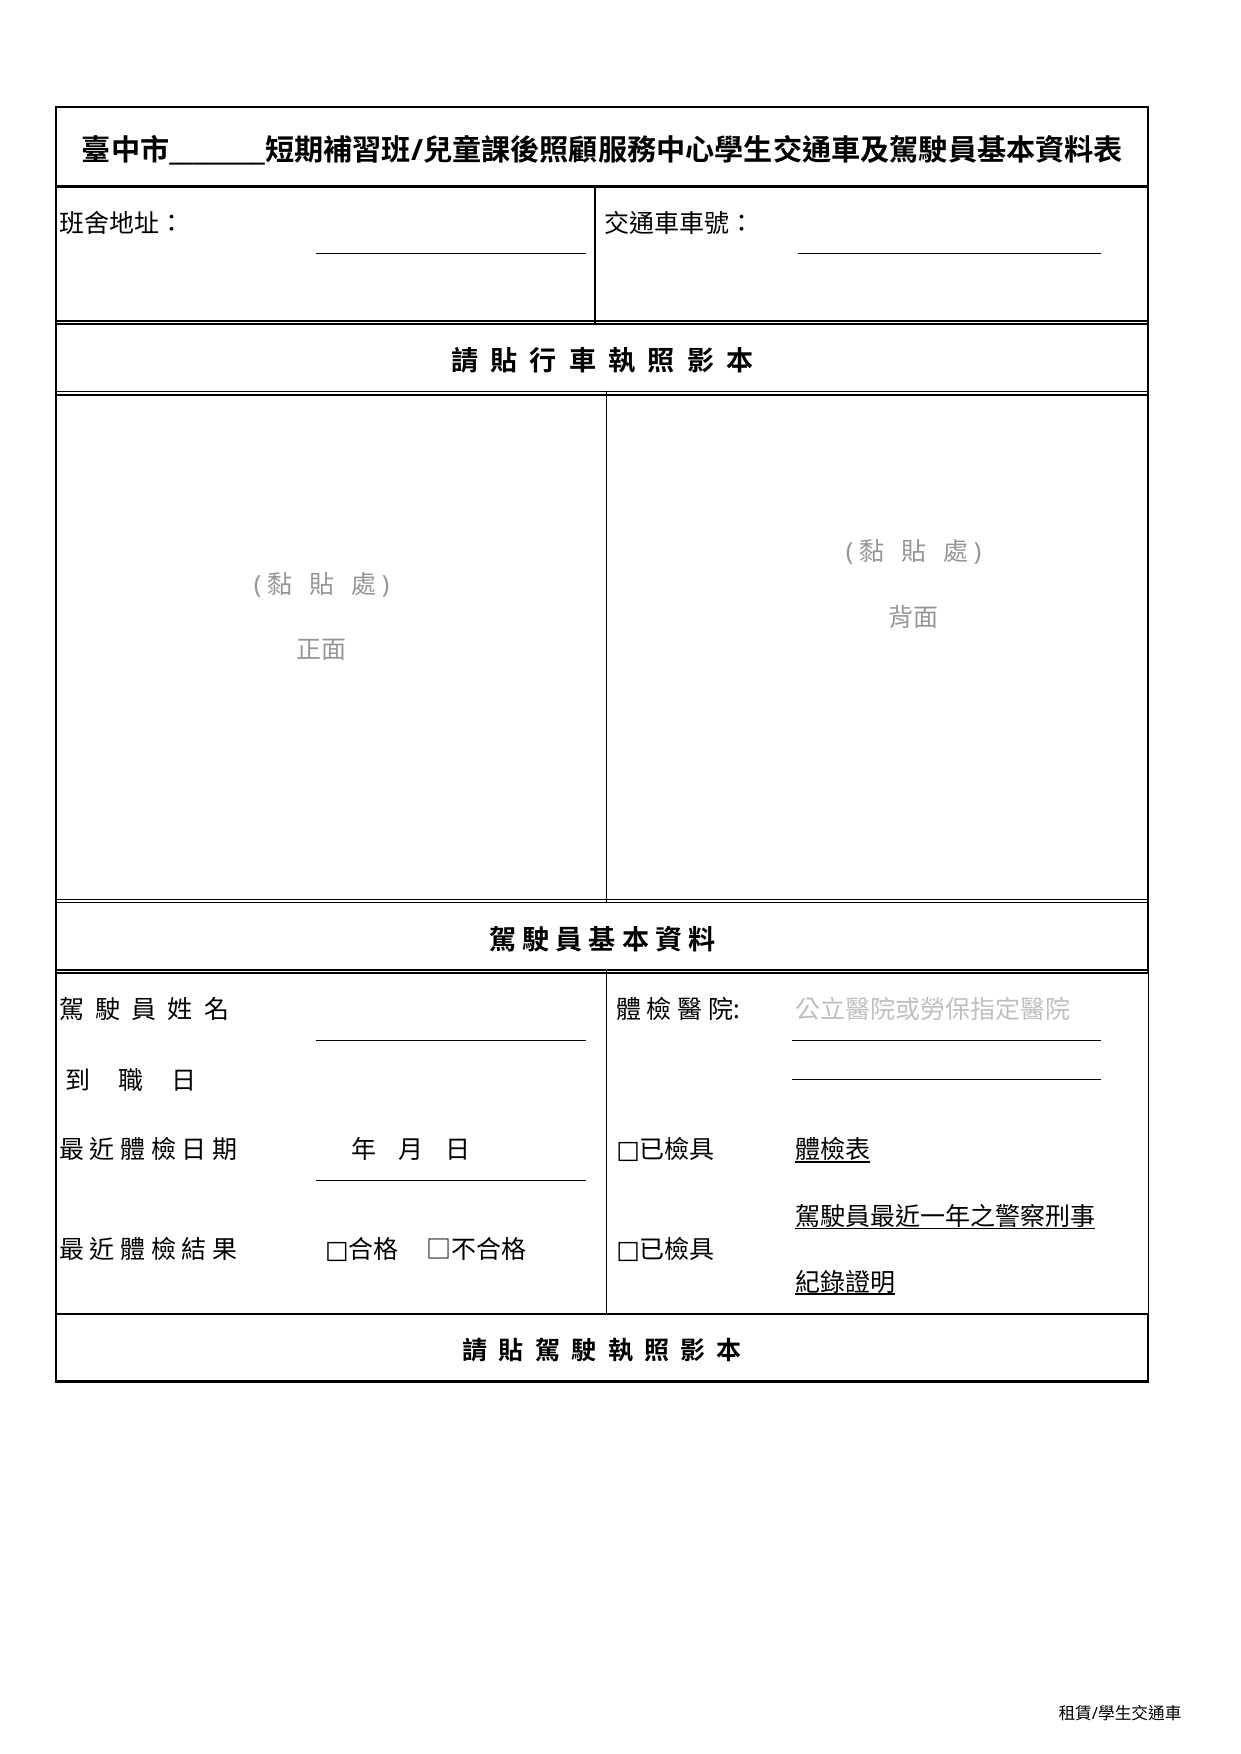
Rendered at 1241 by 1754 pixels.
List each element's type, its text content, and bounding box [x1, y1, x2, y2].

table_cell ( 黏 貼 處 ) 正面 [57, 396, 586, 899]
table_cell [586, 253, 594, 320]
table_cell □合格 □不合格 [316, 1181, 586, 1312]
table_cell [586, 1180, 606, 1312]
table_cell [586, 396, 606, 899]
table_cell [316, 1041, 586, 1114]
table_cell 體檢表 [792, 1114, 1101, 1180]
table_cell [1101, 1180, 1148, 1312]
table_cell 公立醫院或勞保指定醫院 [792, 974, 1101, 1040]
table_cell [316, 254, 586, 320]
table_cell 最 近 體 檢 結 果 [57, 1180, 316, 1312]
table_cell 到 職 日 [57, 1040, 316, 1114]
table_cell □已檢具 [607, 1180, 792, 1312]
table_cell 駕 駛 員 基 本 資 料 [57, 903, 1147, 969]
table_header 臺中市________短期補習班/兒童課後照顧服務中心學生交通車及駕駛員基本資料表 [57, 108, 1147, 185]
table_cell 最 近 體 檢 日 期 [57, 1114, 316, 1180]
table_cell 駕駛員最近一年之警察刑事紀錄證明 [792, 1180, 1101, 1312]
table_cell [1101, 1114, 1148, 1180]
table_cell [1101, 253, 1147, 320]
table_cell 交通車車號： [596, 188, 797, 253]
table_cell [586, 1040, 606, 1114]
table_cell [792, 1041, 1101, 1079]
table_cell [316, 188, 586, 253]
table_cell 請 貼 行 車 執 照 影 本 [57, 325, 1147, 391]
table_cell [57, 253, 316, 320]
table_cell [1101, 1040, 1148, 1114]
table_cell [1101, 974, 1148, 1040]
table_cell 年 月 日 [316, 1114, 586, 1180]
table_cell [586, 188, 594, 253]
table_cell [316, 974, 586, 1040]
table_cell [798, 254, 1101, 320]
table_cell [1101, 188, 1147, 253]
table_cell 班舍地址： [57, 188, 316, 253]
table_cell 駕 駛 員 姓 名 [57, 974, 316, 1040]
table_cell [798, 188, 1101, 253]
table_cell [586, 1114, 606, 1180]
table_cell 體 檢 醫 院: [607, 974, 792, 1040]
table_cell ( 黏 貼 處 ) 背面 [679, 396, 1147, 899]
table_cell □已檢具 [607, 1114, 792, 1180]
table_cell [586, 974, 606, 1040]
table_cell [596, 253, 797, 320]
table_cell [607, 396, 679, 899]
table_cell 請 貼 駕 駛 執 照 影 本 [57, 1315, 1147, 1380]
table_cell [607, 1040, 792, 1114]
table_cell [792, 1080, 1101, 1114]
